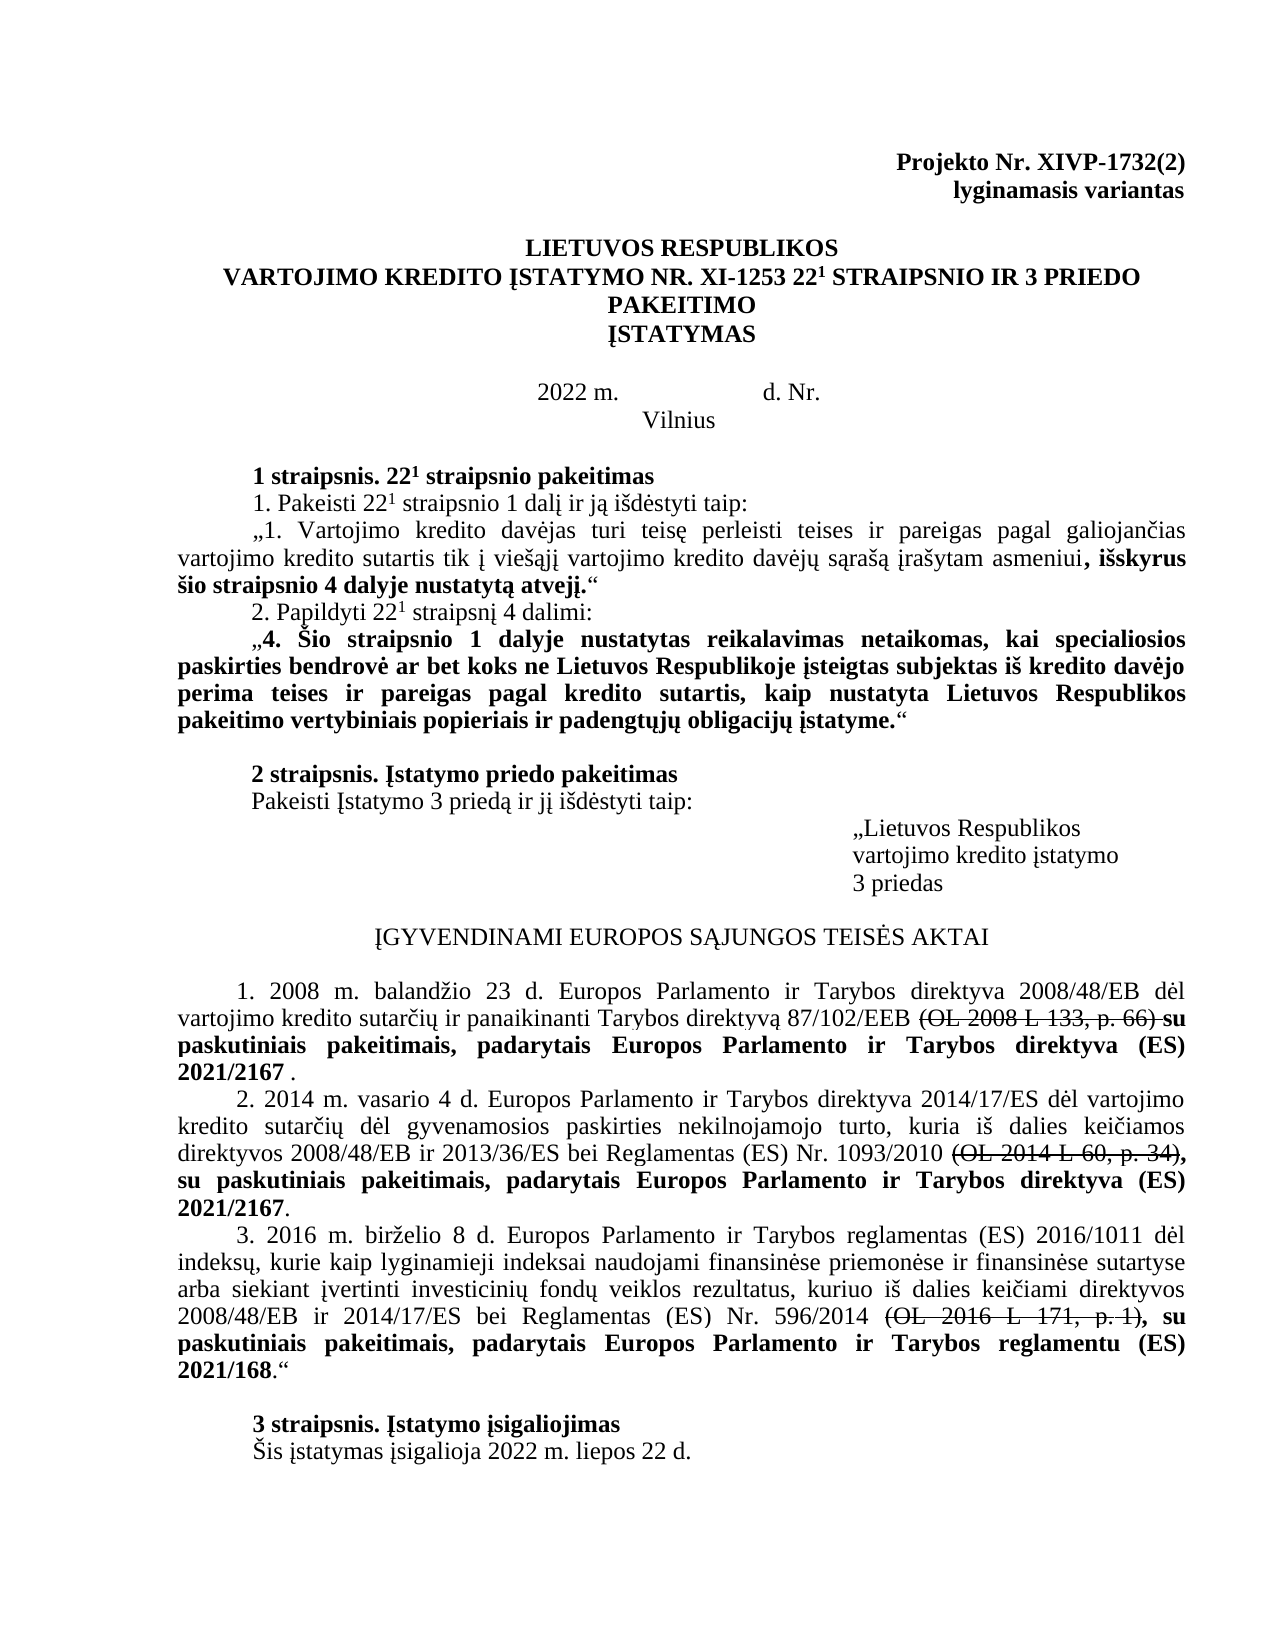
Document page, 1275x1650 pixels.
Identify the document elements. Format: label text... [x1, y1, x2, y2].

text 2022 m. d. Nr. [177, 377, 1186, 406]
text Šis įstatymas įsigalioja 2022 m. liepos 22 d. [177, 1438, 1186, 1465]
text 2 straipsnis. Įstatymo priedo pakeitimas [177, 761, 1186, 788]
text 2. 2014 m. vasario 4 d. Europos Parlamento ir Tarybos direktyva 2014/17/ES dėl vartojimo kredito sutarčių dėl gyvenamosios paskirties nekilnojamojo turto, kuria iš dalies keičiamos direktyvos 2008/48/EB ir 2013/36/ES bei Reglamentas (ES) Nr. 1093/2010 (OL 2014 L 60, p. 34), su paskutiniais pakeitimais, padarytais Europos Parlamento ir Tarybos direktyva (ES) 2021/2167. [177, 1086, 1186, 1221]
text ĮSTATYMAS [177, 319, 1186, 348]
text „Lietuvos Respublikos [177, 815, 1186, 842]
text 1. Pakeisti 221 straipsnio 1 dalį ir ją išdėstyti taip: [177, 490, 1186, 517]
text 2. Papildyti 221 straipsnį 4 dalimi: [251, 598, 1186, 626]
text „1. Vartojimo kredito davėjas turi teisę perleisti teises ir pareigas pagal galiojančias vartojimo kredito sutartis tik į viešąjį vartojimo kredito davėjų sąrašą įrašytam asmeniui, išskyrus šio straipsnio 4 dalyje nustatytą atvejį.“ [177, 517, 1186, 598]
text lyginamasis variantas [852, 176, 1186, 204]
text Projekto Nr. XIVP-1732(2) [852, 147, 1186, 176]
text VARTOJIMO KREDITO ĮSTATYMO NR. XI-1253 221 STRAIPSNIO IR 3 PRIEDO PAKEITIMO [177, 262, 1186, 319]
text 3 priedas [177, 869, 1186, 896]
text 3. 2016 m. birželio 8 d. Europos Parlamento ir Tarybos reglamentas (ES) 2016/1011 dėl indeksų, kurie kaip lyginamieji indeksai naudojami finansinėse priemonėse ir finansinėse sutartyse arba siekiant įvertinti investicinių fondų veiklos rezultatus, kuriuo iš dalies keičiami direktyvos 2008/48/EB ir 2014/17/ES bei Reglamentas (ES) Nr. 596/2014 (OL 2016 L 171, p. 1), su paskutiniais pakeitimais, padarytais Europos Parlamento ir Tarybos reglamentu (ES) 2021/168.“ [177, 1221, 1186, 1384]
text Vilnius [177, 406, 1186, 434]
text 1 straipsnis. 221 straipsnio pakeitimas [177, 463, 1186, 490]
text LIETUVOS RESPUBLIKOS [177, 233, 1186, 262]
text ĮGYVENDINAMI EUROPOS SĄJUNGOS TEISĖS AKTAI [177, 923, 1186, 951]
text 1. 2008 m. balandžio 23 d. Europos Parlamento ir Tarybos direktyva 2008/48/EB dėl vartojimo kredito sutarčių ir panaikinanti Tarybos direktyvą 87/102/EEB (OL 2008 L 133, p. 66) su paskutiniais pakeitimais, padarytais Europos Parlamento ir Tarybos direktyva (ES) 2021/2167 . [177, 978, 1186, 1086]
text Pakeisti Įstatymo 3 priedą ir jį išdėstyti taip: [177, 788, 1186, 815]
text „4. Šio straipsnio 1 dalyje nustatytas reikalavimas netaikomas, kai specialiosios paskirties bendrovė ar bet koks ne Lietuvos Respublikoje įsteigtas subjektas iš kredito davėjo perima teises ir pareigas pagal kredito sutartis, kaip nustatyta Lietuvos Respublikos pakeitimo vertybiniais popieriais ir padengtųjų obligacijų įstatyme.“ [177, 626, 1186, 734]
text vartojimo kredito įstatymo [177, 842, 1186, 869]
text 3 straipsnis. Įstatymo įsigaliojimas [177, 1411, 1186, 1438]
